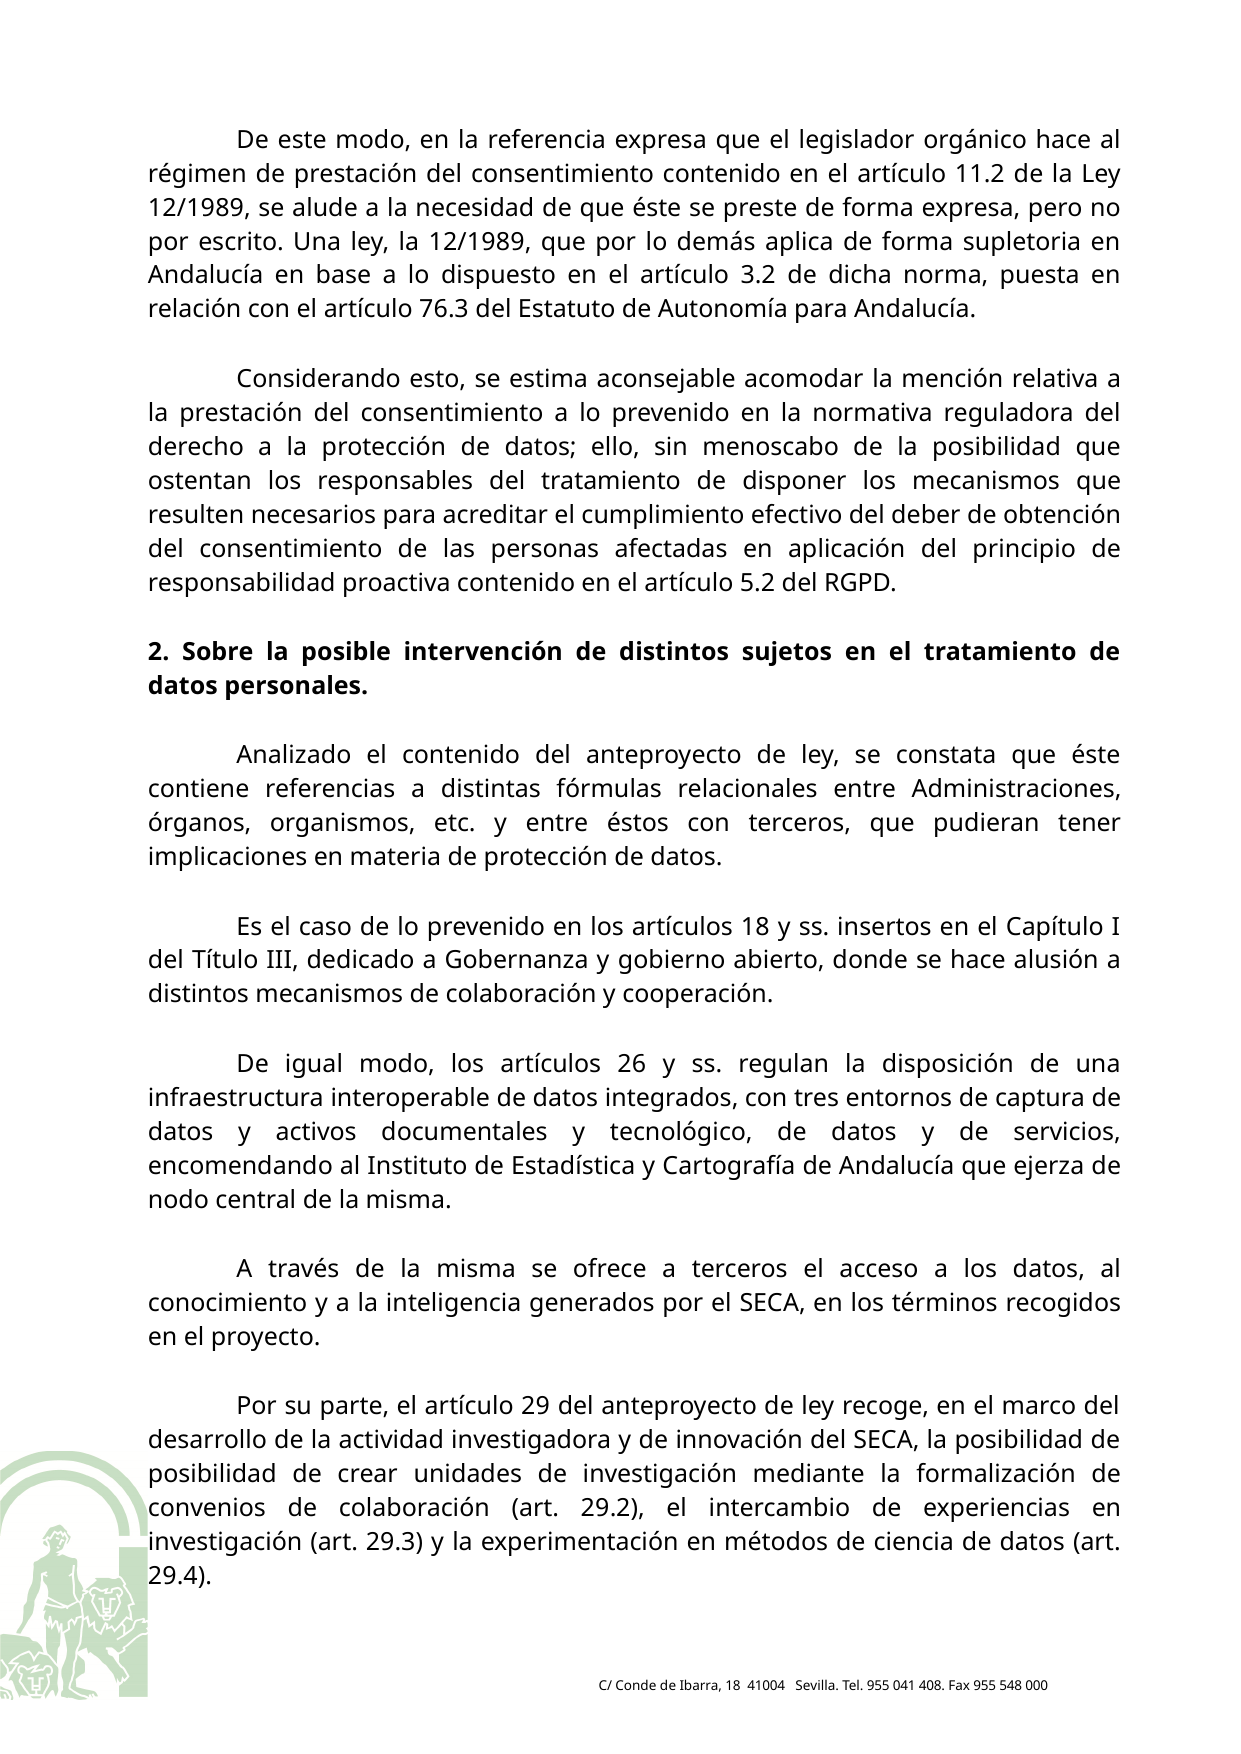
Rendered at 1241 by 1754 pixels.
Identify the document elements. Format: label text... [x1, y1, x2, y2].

list Considerando esto, se estima aconsejable acomodar la mención relativa a la prestación del consentimiento a lo prevenido en la normativa reguladora del derecho a la protección de datos; ello, sin menoscabo de la posibilidad que ostentan los responsables del tratamiento de disponer los mecanismos que resulten necesarios para acreditar el cumplimiento efectivo del deber de obtención del consentimiento de las personas afectadas en aplicación del principio de responsabilidad proactiva contenido en el artículo 5.2 del RGPD. [148, 361, 1122, 598]
list A través de la misma se ofrece a terceros el acceso a los datos, al conocimiento y a la inteligencia generados por el SECA, en los términos recogidos en el proyecto. [148, 1251, 1122, 1353]
list Por su parte, el artículo 29 del anteproyecto de ley recoge, en el marco del desarrollo de la actividad investigadora y de innovación del SECA, la posibilidad de posibilidad de crear unidades de investigación mediante la formalización de convenios de colaboración (art. 29.2), el intercambio de experiencias en investigación (art. 29.3) y la experimentación en métodos de ciencia de datos (art. 29.4). [148, 1388, 1122, 1592]
list De igual modo, los artículos 26 y ss. regulan la disposición de una infraestructura interoperable de datos integrados, con tres entornos de captura de datos y activos documentales y tecnológico, de datos y de servicios, encomendando al Instituto de Estadística y Cartografía de Andalucía que ejerza de nodo central de la misma. [148, 1046, 1122, 1216]
list Analizado el contenido del anteproyecto de ley, se constata que éste contiene referencias a distintas fórmulas relacionales entre Administraciones, órganos, organismos, etc. y entre éstos con terceros, que pudieran tener implicaciones en materia de protección de datos. [148, 737, 1122, 873]
list Es el caso de lo prevenido en los artículos 18 y ss. insertos en el Capítulo I del Título III, dedicado a Gobernanza y gobierno abierto, donde se hace alusión a distintos mecanismos de colaboración y cooperación. [148, 908, 1122, 1010]
